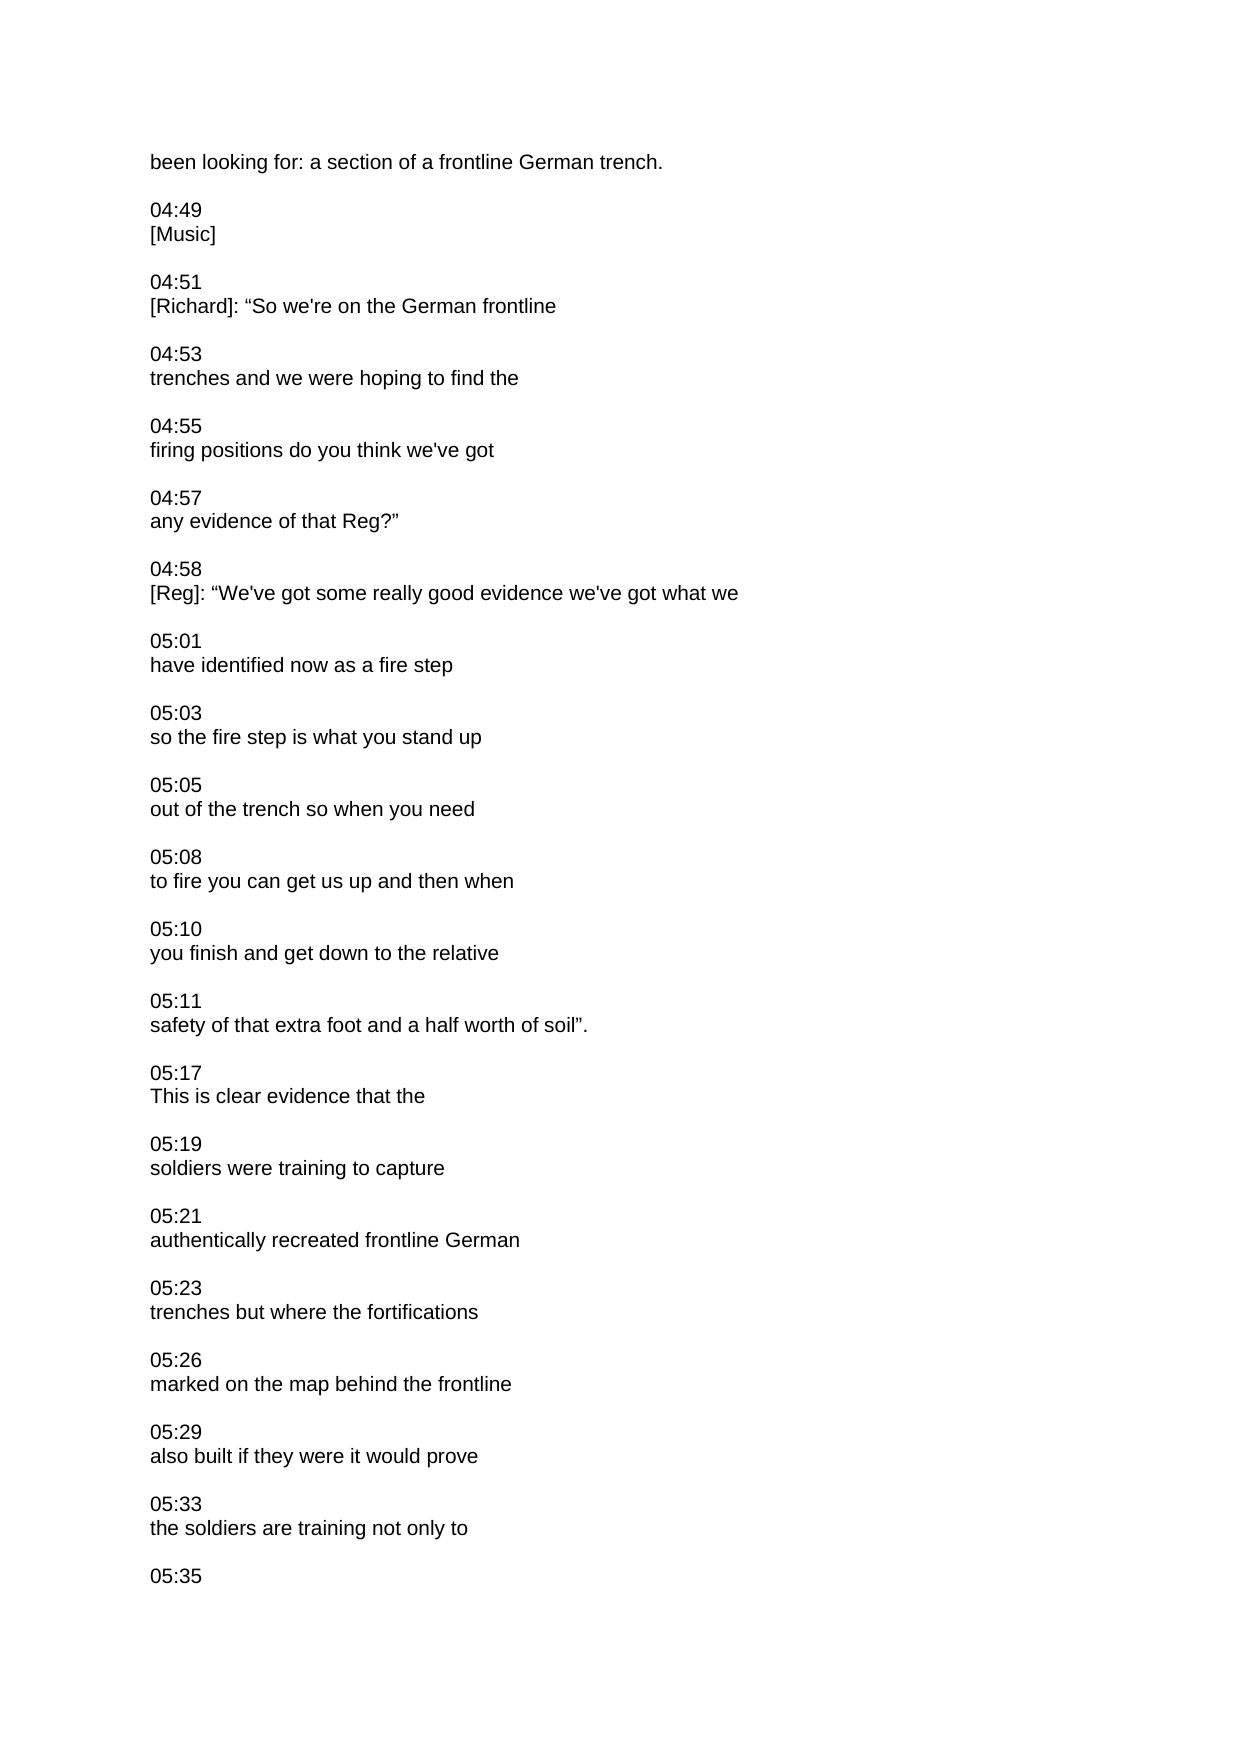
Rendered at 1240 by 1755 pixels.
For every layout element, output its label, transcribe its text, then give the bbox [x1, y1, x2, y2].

text 05:29 [150, 1420, 1089, 1444]
text [Music] [150, 222, 1089, 246]
text 05:01 [150, 629, 1089, 653]
text any evidence of that Reg?” [150, 509, 1089, 533]
text 05:17 [150, 1060, 1089, 1084]
text out of the trench so when you need [150, 797, 1089, 821]
text 05:03 [150, 701, 1089, 725]
text [Reg]: “We've got some really good evidence we've got what we [150, 581, 1089, 605]
text also built if they were it would prove [150, 1444, 1089, 1468]
text so the fire step is what you stand up [150, 725, 1089, 749]
text 04:51 [150, 270, 1089, 294]
text 05:08 [150, 845, 1089, 869]
text 05:26 [150, 1348, 1089, 1372]
text [Richard]: “So we're on the German frontline [150, 294, 1089, 318]
text 04:49 [150, 198, 1089, 222]
text 05:21 [150, 1204, 1089, 1228]
text trenches but where the fortifications [150, 1300, 1089, 1324]
text This is clear evidence that the [150, 1084, 1089, 1108]
text have identified now as a fire step [150, 653, 1089, 677]
text 05:33 [150, 1492, 1089, 1516]
text 05:23 [150, 1276, 1089, 1300]
text marked on the map behind the frontline [150, 1372, 1089, 1396]
text 05:05 [150, 773, 1089, 797]
text the soldiers are training not only to [150, 1516, 1089, 1539]
text to fire you can get us up and then when [150, 869, 1089, 893]
text 04:53 [150, 342, 1089, 366]
text 05:19 [150, 1132, 1089, 1156]
text 04:57 [150, 485, 1089, 509]
text been looking for: a section of a frontline German trench. [150, 150, 1089, 174]
text trenches and we were hoping to find the [150, 366, 1089, 389]
text you finish and get down to the relative [150, 941, 1089, 964]
text safety of that extra foot and a half worth of soil”. [150, 1012, 1089, 1036]
text 04:58 [150, 557, 1089, 581]
text 05:11 [150, 988, 1089, 1012]
text firing positions do you think we've got [150, 437, 1089, 461]
text 05:10 [150, 917, 1089, 941]
text authentically recreated frontline German [150, 1228, 1089, 1252]
text 04:55 [150, 413, 1089, 437]
text 05:35 [150, 1563, 1089, 1587]
text soldiers were training to capture [150, 1156, 1089, 1180]
